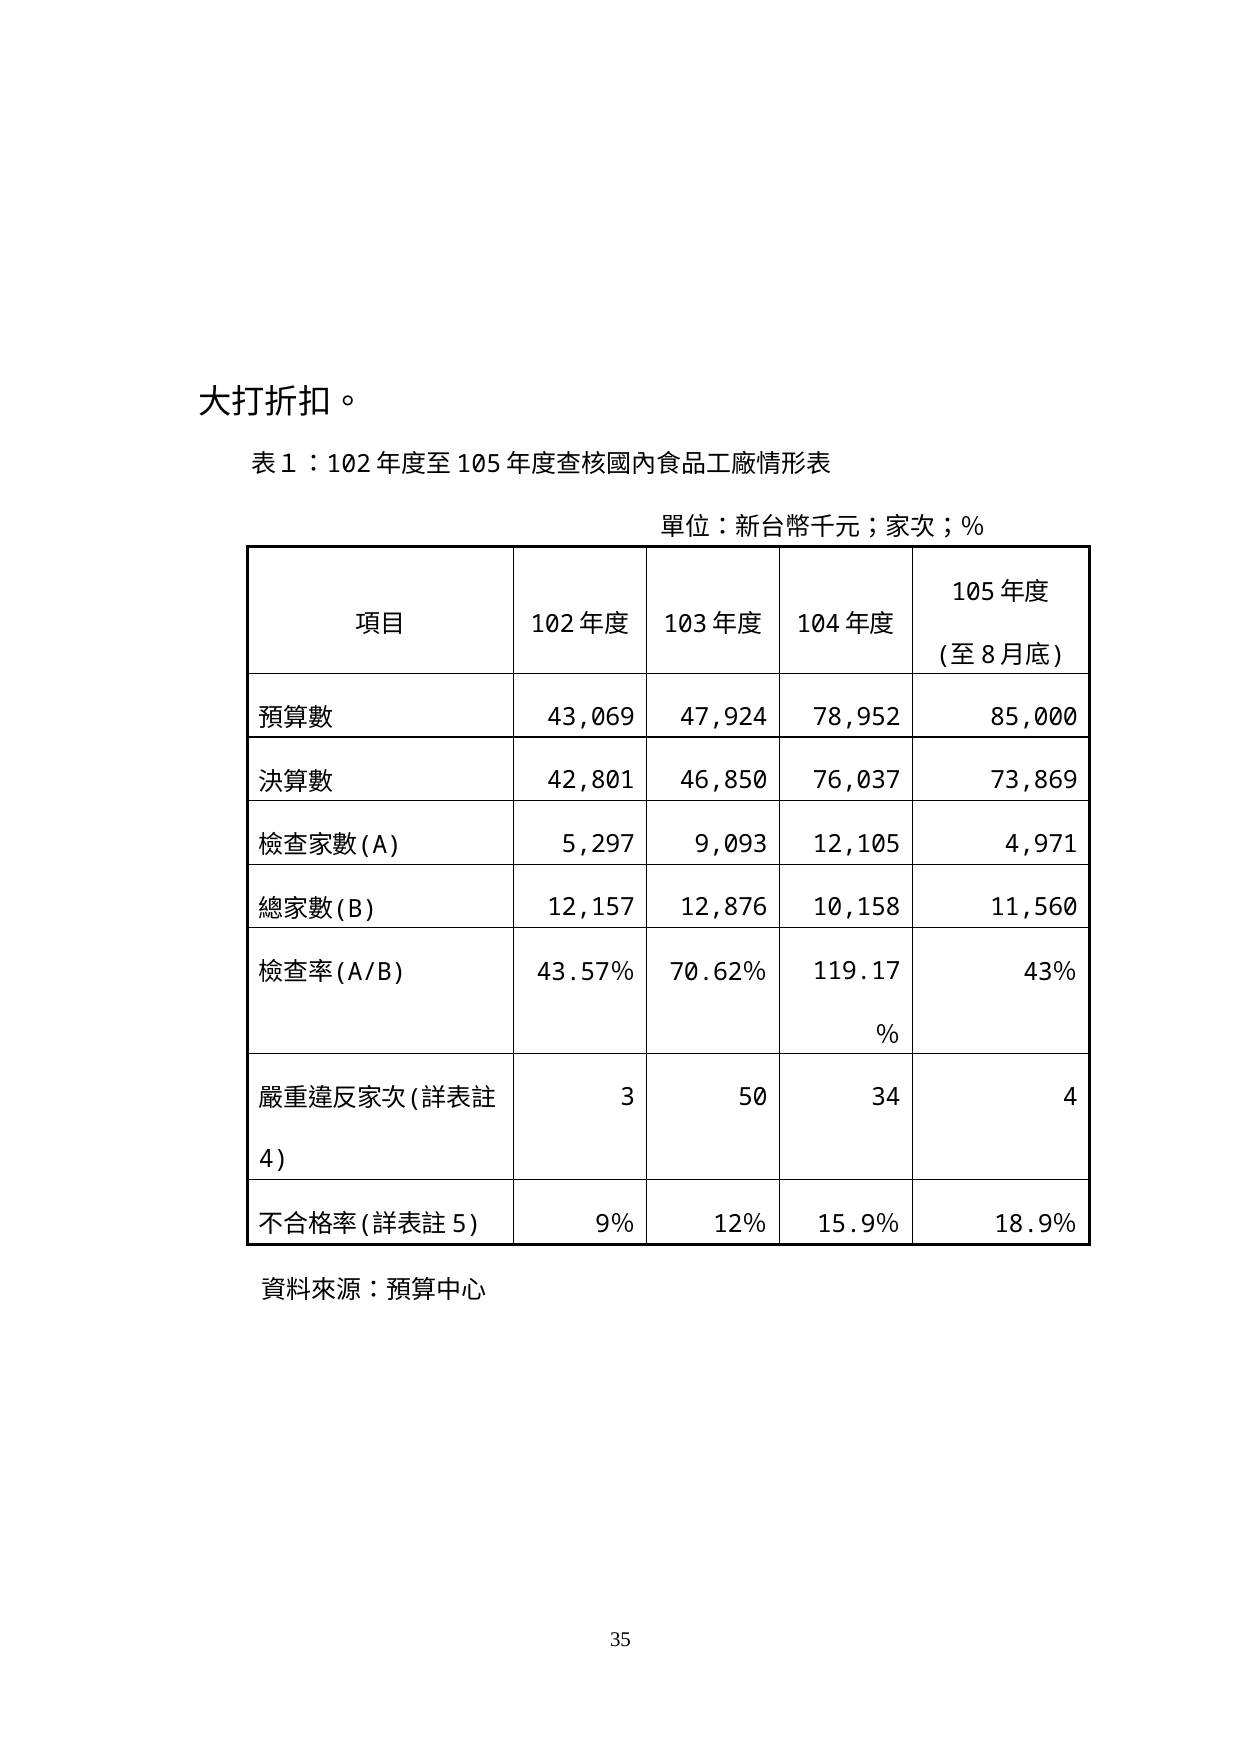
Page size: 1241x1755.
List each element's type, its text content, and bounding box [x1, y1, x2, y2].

table_header 103年度 [647, 548, 779, 673]
table_cell 12,876 [647, 865, 779, 927]
table_cell 5,297 [514, 801, 646, 863]
table_cell 78,952 [780, 674, 912, 736]
table_cell 12,105 [780, 801, 912, 863]
table_cell 42,801 [514, 738, 646, 800]
table_cell 11,560 [913, 865, 1088, 927]
table_cell 47,924 [647, 674, 779, 736]
table_header 102年度 [514, 548, 646, 673]
table_header 104年度 [780, 548, 912, 673]
table_cell 12,157 [514, 865, 646, 927]
table_cell 43.57％ [514, 928, 646, 1053]
table_cell 決算數 [249, 738, 513, 800]
text 大打折扣。 [151, 358, 1122, 420]
table_cell 檢查家數(A) [249, 801, 513, 863]
table_cell 9％ [514, 1180, 646, 1243]
text 資料來源：預算中心 [118, 1246, 1122, 1308]
table_cell 檢查率(A/B) [249, 928, 513, 1053]
table_cell 50 [647, 1054, 779, 1179]
table_cell 70.62％ [647, 928, 779, 1053]
table_cell 76,037 [780, 738, 912, 800]
table_cell 46,850 [647, 738, 779, 800]
table_header 項目 [249, 548, 513, 673]
table_cell 43％ [913, 928, 1088, 1053]
table_cell 18.9％ [913, 1180, 1088, 1243]
table_cell 3 [514, 1054, 646, 1179]
table_cell 總家數(B) [249, 865, 513, 927]
table_cell 不合格率(詳表註5) [249, 1180, 513, 1243]
table_cell 10,158 [780, 865, 912, 927]
table_cell 85,000 [913, 674, 1088, 736]
table_cell 12％ [647, 1180, 779, 1243]
table_cell 119.17％ [780, 928, 912, 1053]
text 表１：102年度至105年度查核國內食品工廠情形表 [218, 420, 1122, 483]
table_cell 15.9％ [780, 1180, 912, 1243]
text 單位：新台幣千元；家次；％ [176, 483, 1022, 545]
table_cell 43,069 [514, 674, 646, 736]
table_cell 嚴重違反家次(詳表註4) [249, 1054, 513, 1179]
table_cell 9,093 [647, 801, 779, 863]
table_cell 34 [780, 1054, 912, 1179]
table_cell 4,971 [913, 801, 1088, 863]
table_cell 預算數 [249, 674, 513, 736]
table_header 105年度 (至8月底) [913, 548, 1088, 673]
table_cell 73,869 [913, 738, 1088, 800]
table_cell 4 [913, 1054, 1088, 1179]
